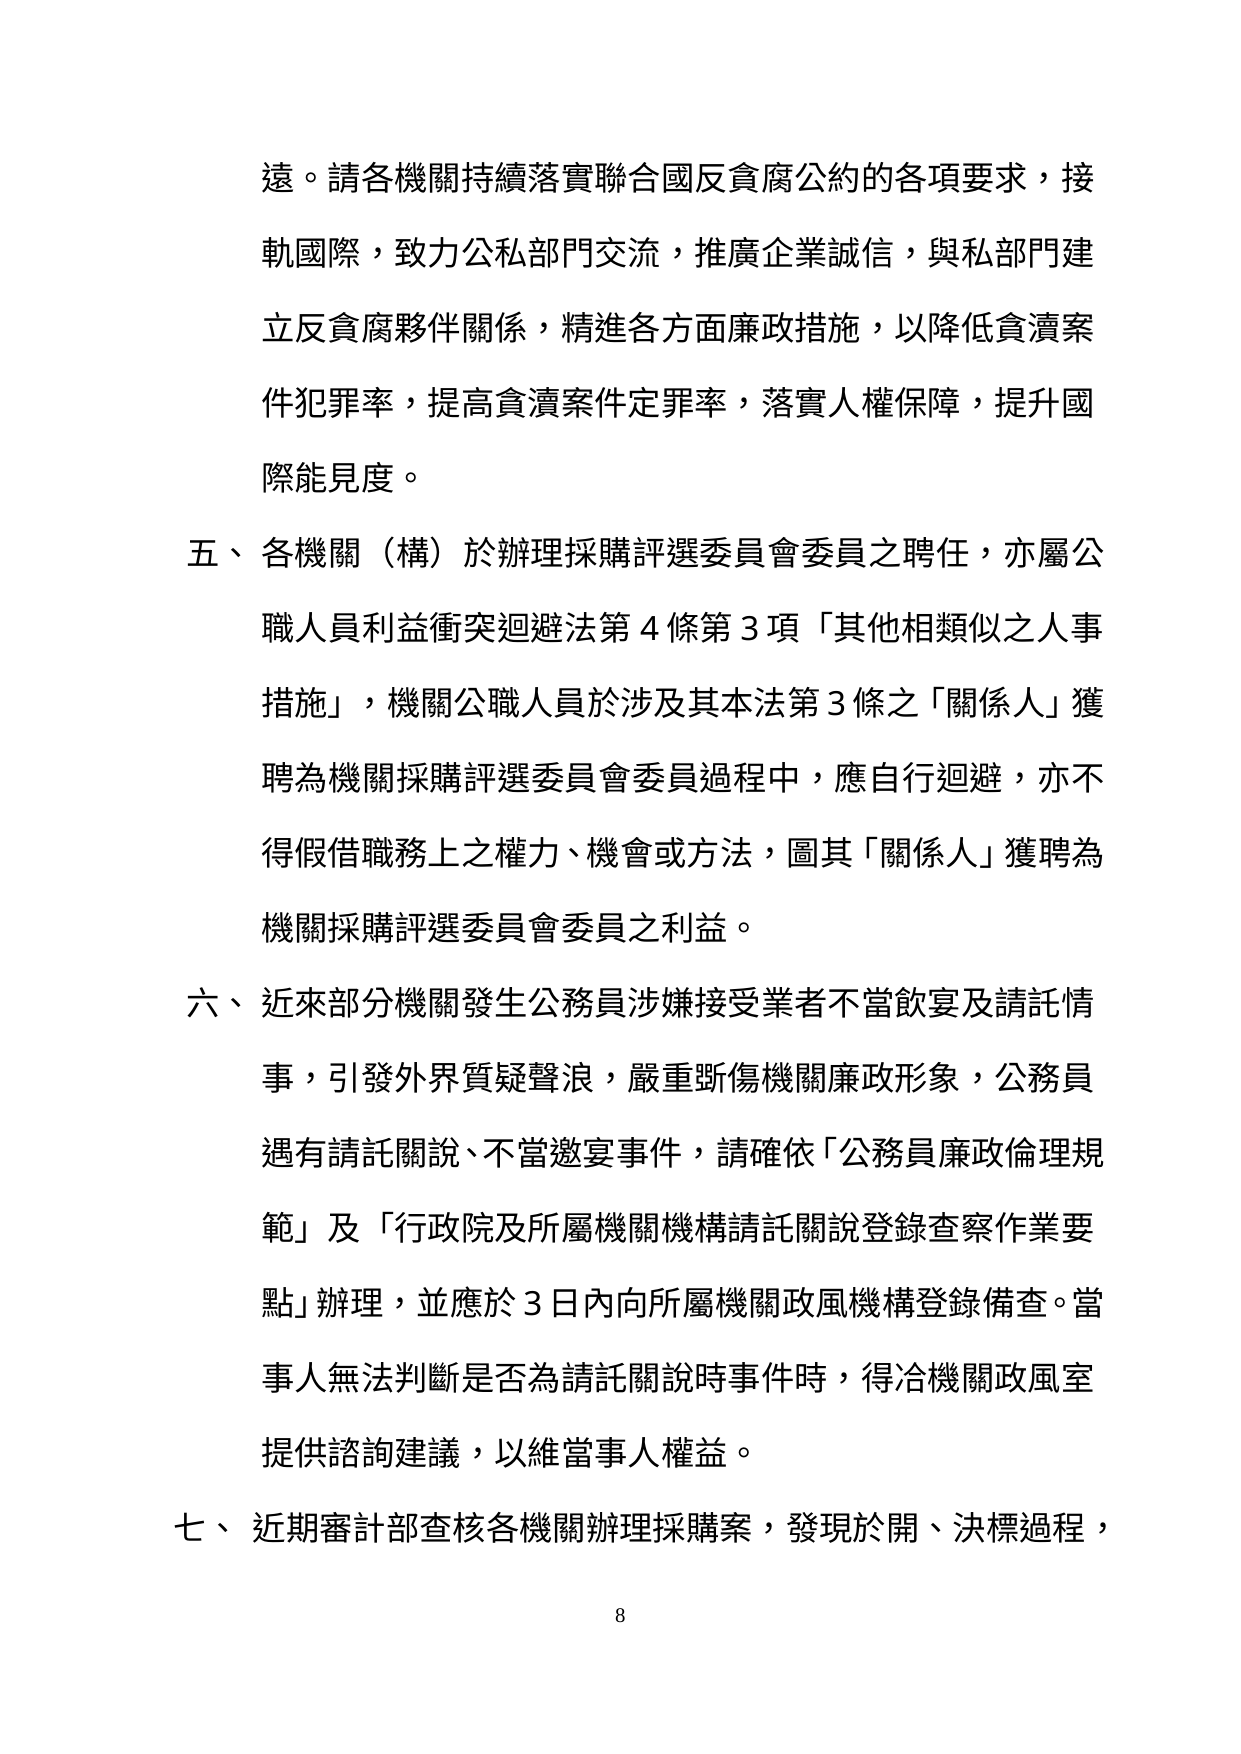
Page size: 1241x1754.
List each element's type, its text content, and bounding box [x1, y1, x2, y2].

list 近期審計部查核各機關辦理採購案，發現於開、決標過程，不同投標廠商之投標文件內容，疑有重大異常關聯、機關未覈實監督廠商履約、承攬廠商投保證明文件真偽核有疑義等情，影響採購公平性，請各機關確實審標及落實履約管理，避免發生採購違失情事。 [173, 1489, 1104, 1564]
list 遠。請各機關持續落實聯合國反貪腐公約的各項要求，接軌國際，致力公私部門交流，推廣企業誠信，與私部門建立反貪腐夥伴關係，精進各方面廉政措施，以降低貪瀆案件犯罪率，提高貪瀆案件定罪率，落實人權保障，提升國際能見度。 [186, 139, 1104, 514]
list 近來部分機關發生公務員涉嫌接受業者不當飲宴及請託情事，引發外界質疑聲浪，嚴重斲傷機關廉政形象，公務員遇有請託關說、不當邀宴事件，請確依「公務員廉政倫理規範」及「行政院及所屬機關機構請託關說登錄查察作業要點」辦理，並應於3日內向所屬機關政風機構登錄備查。當事人無法判斷是否為請託關說時事件時，得冾機關政風室提供諮詢建議，以維當事人權益。 [186, 964, 1104, 1489]
list 各機關（構）於辦理採購評選委員會委員之聘任，亦屬公職人員利益衝突迴避法第4條第3項「其他相類似之人事措施」，機關公職人員於涉及其本法第3條之「關係人」獲聘為機關採購評選委員會委員過程中，應自行迴避，亦不得假借職務上之權力、機會或方法，圖其「關係人」獲聘為機關採購評選委員會委員之利益。 [186, 514, 1104, 964]
